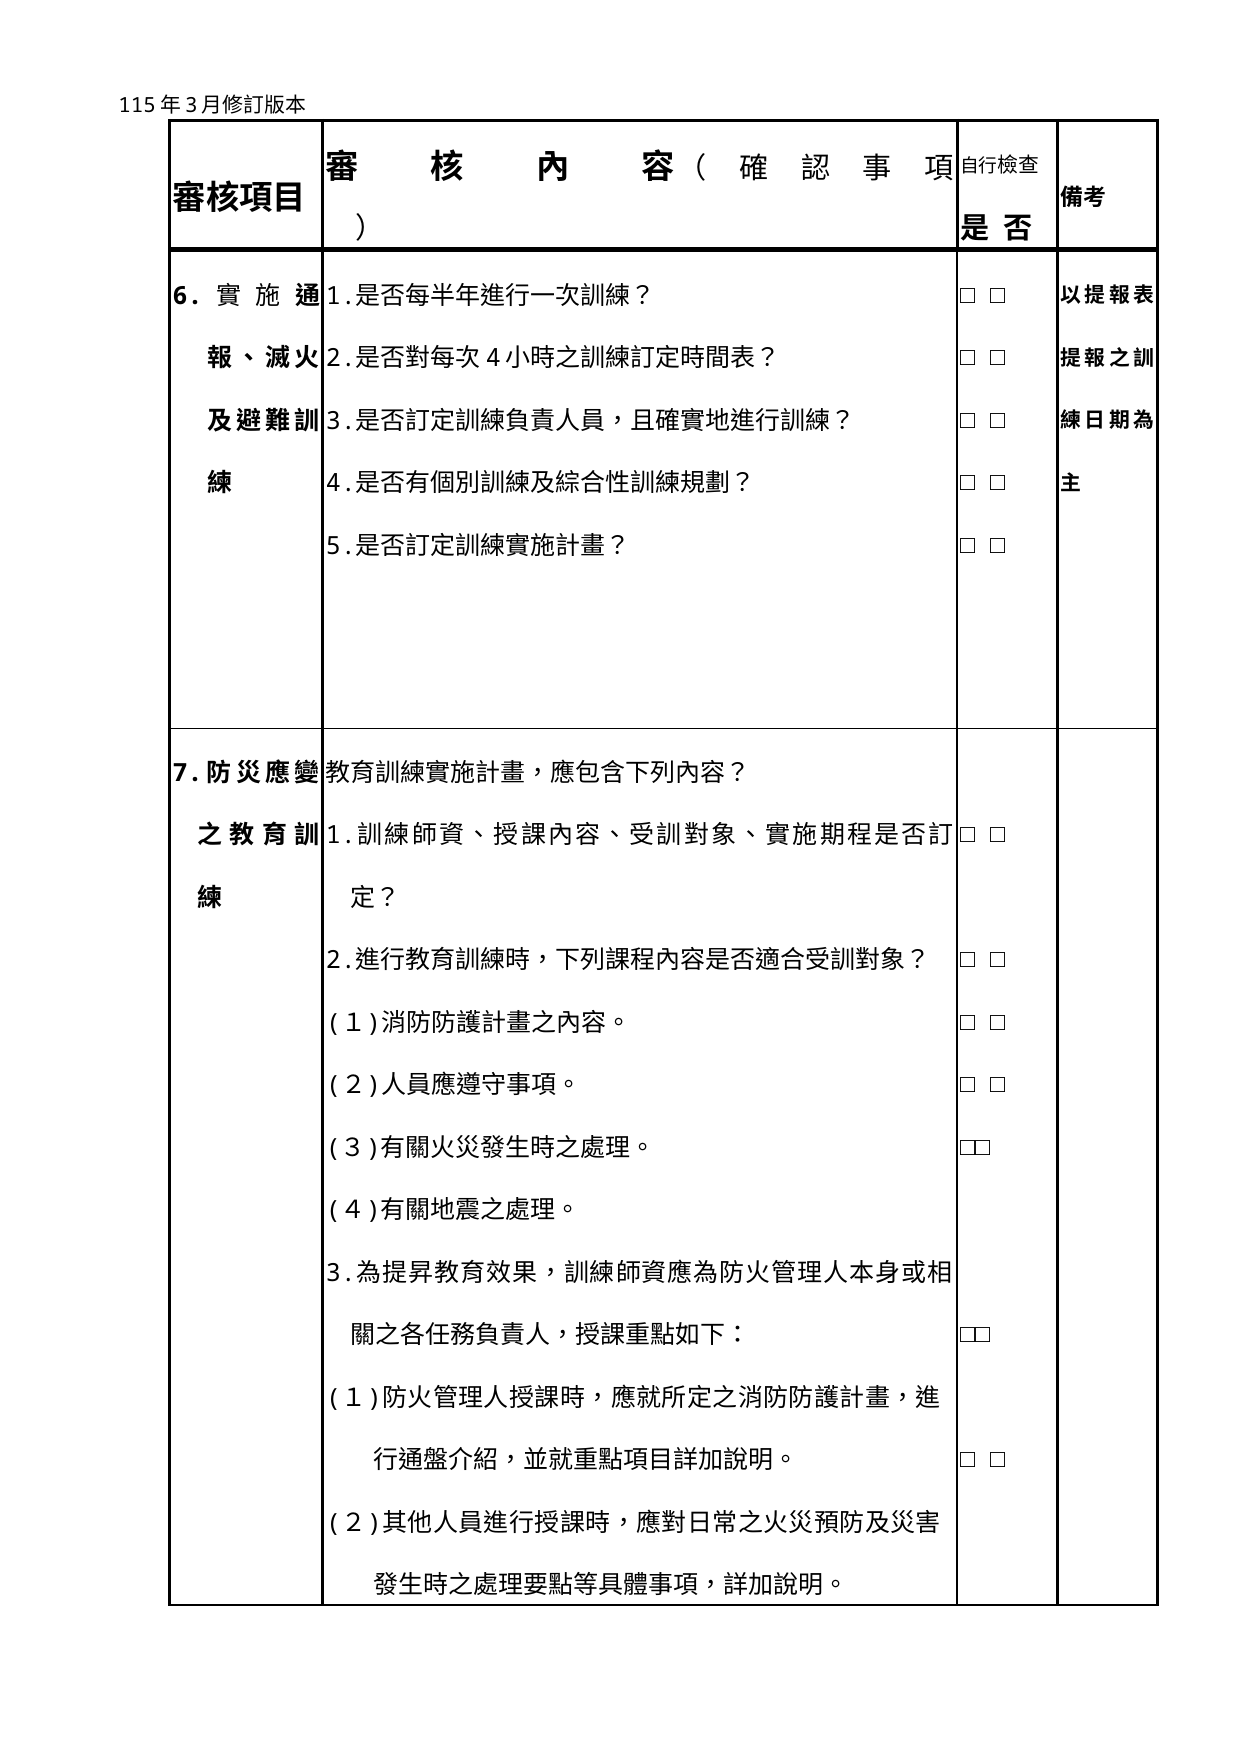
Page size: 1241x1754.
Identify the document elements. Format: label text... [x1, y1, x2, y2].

table_cell □ □ □ □ □ □ □ □ □□ □□ □ □ [958, 729, 1056, 1604]
table_header 自行檢查 是 否 [959, 122, 1056, 247]
table_cell 7.防災應變之教育訓練 [171, 729, 321, 1604]
table_cell 以提報表提報之訓練日期為主 [1059, 252, 1156, 727]
table_cell [1059, 729, 1156, 1604]
table_cell 教育訓練實施計畫，應包含下列內容？ 1.訓練師資、授課內容、受訓對象、實施期程是否訂定？ 2.進行教育訓練時，下列課程內容是否適合受訓對象？ (１)消防防護計畫之內容。 (２)人員應遵守事項。 (３)有關火災發生時之處理。 (４)有關地震之處理。 3.為提昇教育效果，訓練師資應為防火管理人本身或相關之各任務負責人，授課重點如下： (１)防火管理人授課時，應就所定之消防防護計畫，進行通盤介紹，並就重點項目詳加說明。 (２)其他人員進行授課時，應對日常之火災預防及災害發生時之處理要點等具體事項，詳加說明。 [324, 729, 956, 1604]
table_header 審核項目 [171, 122, 321, 247]
table_cell 1.是否每半年進行一次訓練？ 2.是否對每次4小時之訓練訂定時間表？ 3.是否訂定訓練負責人員，且確實地進行訓練？ 4.是否有個別訓練及綜合性訓練規劃？ 5.是否訂定訓練實施計畫？ [324, 252, 956, 727]
table_cell 6.實施通報、滅火及避難訓練 [171, 252, 321, 727]
table_cell □ □ □ □ □ □ □ □ □ □ [958, 252, 1056, 727]
table_header 備考 [1059, 122, 1156, 247]
table_header 審 核 內 容（ 確 認 事 項 ） [324, 122, 956, 247]
